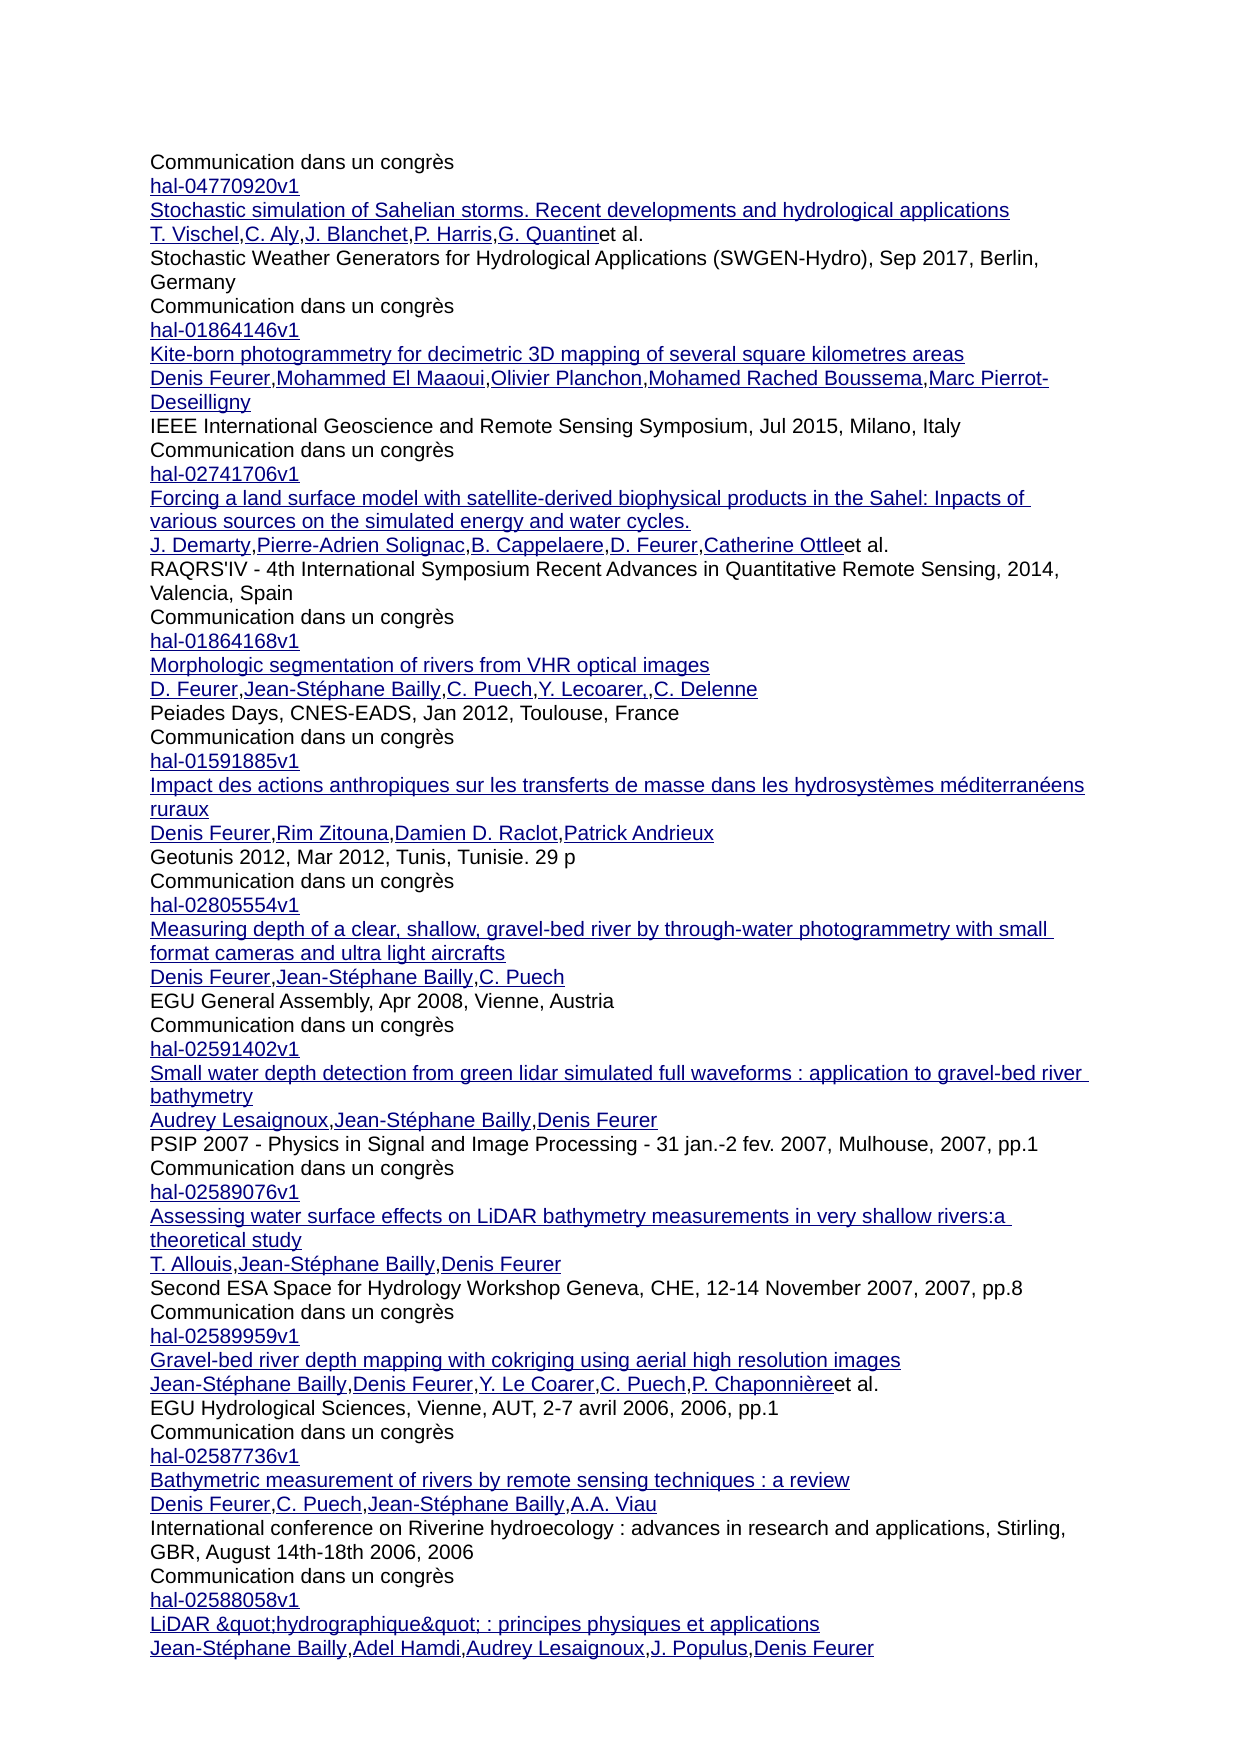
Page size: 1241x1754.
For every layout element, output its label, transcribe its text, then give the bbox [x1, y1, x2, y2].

table_cell Stochastic simulation of Sahelian storms. Recent developments and hydrological applications T. Vischel,C. Aly,J. Blanchet,P. Harris,G. Quantinet al. Stochastic Weather Generators for Hydrological Applications (SWGEN-Hydro), Sep 2017, Berlin, Germany Communication dans un congrès hal-01864146v1 [150, 198, 1090, 342]
table_cell LiDAR &quot;hydrographique&quot; : principes physiques et applications Jean-Stéphane Bailly,Adel Hamdi,Audrey Lesaignoux,J. Populus,Denis Feurer [150, 1611, 1090, 1659]
table_cell Bathymetric measurement of rivers by remote sensing techniques : a review Denis Feurer,C. Puech,Jean-Stéphane Bailly,A.A. Viau International conference on Riverine hydroecology : advances in research and applications, Stirling, GBR, August 14th-18th 2006, 2006 Communication dans un congrès hal-02588058v1 [150, 1468, 1090, 1611]
table_cell Assessing water surface effects on LiDAR bathymetry measurements in very shallow rivers:a theoretical study T. Allouis,Jean-Stéphane Bailly,Denis Feurer Second ESA Space for Hydrology Workshop Geneva, CHE, 12-14 November 2007, 2007, pp.8 Communication dans un congrès hal-02589959v1 [150, 1204, 1090, 1348]
table_cell Kite-born photogrammetry for decimetric 3D mapping of several square kilometres areas Denis Feurer,Mohammed El Maaoui,Olivier Planchon,Mohamed Rached Boussema,Marc Pierrot-Deseilligny IEEE International Geoscience and Remote Sensing Symposium, Jul 2015, Milano, Italy Communication dans un congrès hal-02741706v1 [150, 342, 1090, 485]
table_cell Communication dans un congrès hal-04770920v1 [150, 150, 1090, 198]
table_cell Morphologic segmentation of rivers from VHR optical images D. Feurer,Jean-Stéphane Bailly,C. Puech,Y. Lecoarer,,C. Delenne Peiades Days, CNES-EADS, Jan 2012, Toulouse, France Communication dans un congrès hal-01591885v1 [150, 653, 1090, 773]
table_cell Gravel-bed river depth mapping with cokriging using aerial high resolution images Jean-Stéphane Bailly,Denis Feurer,Y. Le Coarer,C. Puech,P. Chaponnièreet al. EGU Hydrological Sciences, Vienne, AUT, 2-7 avril 2006, 2006, pp.1 Communication dans un congrès hal-02587736v1 [150, 1348, 1090, 1468]
table_cell Impact des actions anthropiques sur les transferts de masse dans les hydrosystèmes méditerranéens ruraux Denis Feurer,Rim Zitouna,Damien D. Raclot,Patrick Andrieux Geotunis 2012, Mar 2012, Tunis, Tunisie. 29 p Communication dans un congrès hal-02805554v1 [150, 773, 1090, 917]
table_cell Measuring depth of a clear, shallow, gravel-bed river by through-water photogrammetry with small format cameras and ultra light aircrafts Denis Feurer,Jean-Stéphane Bailly,C. Puech EGU General Assembly, Apr 2008, Vienne, Austria Communication dans un congrès hal-02591402v1 [150, 917, 1090, 1060]
table_cell Small water depth detection from green lidar simulated full waveforms : application to gravel-bed river bathymetry Audrey Lesaignoux,Jean-Stéphane Bailly,Denis Feurer PSIP 2007 - Physics in Signal and Image Processing - 31 jan.-2 fev. 2007, Mulhouse, 2007, pp.1 Communication dans un congrès hal-02589076v1 [150, 1060, 1090, 1204]
table_cell Forcing a land surface model with satellite-derived biophysical products in the Sahel: Inpacts of various sources on the simulated energy and water cycles. J. Demarty,Pierre-Adrien Solignac,B. Cappelaere,D. Feurer,Catherine Ottleet al. RAQRS'IV - 4th International Symposium Recent Advances in Quantitative Remote Sensing, 2014, Valencia, Spain Communication dans un congrès hal-01864168v1 [150, 485, 1090, 653]
